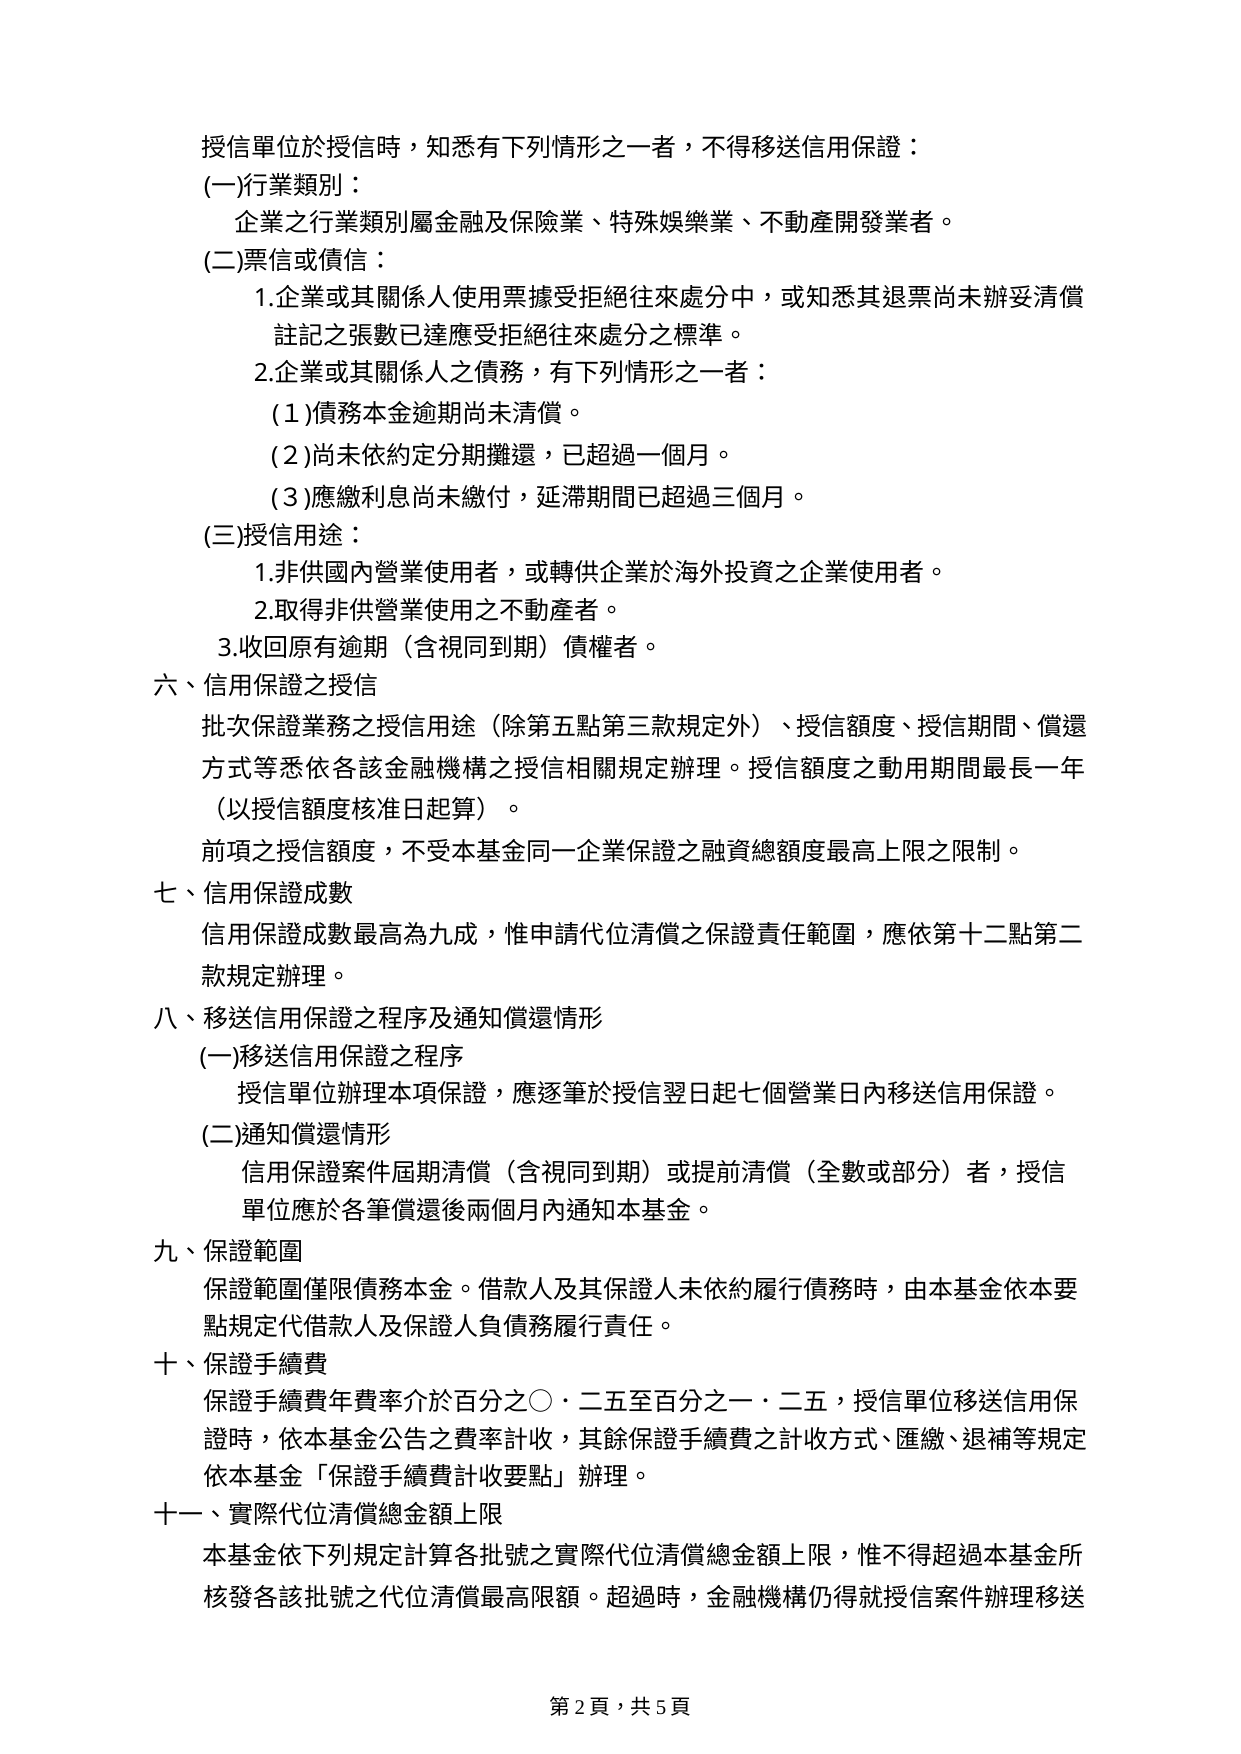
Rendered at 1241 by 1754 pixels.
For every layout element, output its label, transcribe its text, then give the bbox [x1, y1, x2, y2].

text 保證範圍僅限債務本金。借款人及其保證人未依約履行債務時，由本基金依本要點規定代借款人及保證人負債務履行責任。 [203, 1269, 1087, 1344]
text 六、信用保證之授信 [153, 664, 1087, 702]
text 2.企業或其關係人之債務，有下列情形之一者： [253, 352, 1087, 389]
text 批次保證業務之授信用途（除第五點第三款規定外）、授信額度、授信期間、償還方式等悉依各該金融機構之授信相關規定辦理。授信額度之動用期間最長一年（以授信額度核准日起算）。 [202, 702, 1087, 827]
text 2.取得非供營業使用之不動產者。 [178, 589, 1087, 627]
text (二)通知償還情形 [202, 1110, 1087, 1152]
text (三)授信用途： [153, 514, 1087, 552]
text 企業之行業類別屬金融及保險業、特殊娛樂業、不動產開發業者。 [153, 202, 1087, 239]
text 九、保證範圍 [153, 1227, 1087, 1269]
text 八、移送信用保證之程序及通知償還情形 [153, 994, 1087, 1035]
text (１)債務本金逾期尚未清償。 [247, 389, 1087, 431]
text (一)行業類別： [153, 164, 1087, 202]
text (３)應繳利息尚未繳付，延滯期間已超過三個月。 [271, 473, 1087, 514]
text 授信單位辦理本項保證，應逐筆於授信翌日起七個營業日內移送信用保證。 [237, 1073, 1087, 1110]
text (２)尚未依約定分期攤還，已超過一個月。 [271, 431, 1087, 473]
text 前項之授信額度，不受本基金同一企業保證之融資總額度最高上限之限制。 [202, 827, 1087, 869]
text 信用保證成數最高為九成，惟申請代位清償之保證責任範圍，應依第十二點第二款規定辦理。 [202, 910, 1087, 994]
text 十、保證手續費 [153, 1344, 1087, 1381]
text 七、信用保證成數 [153, 869, 1087, 910]
text (二)票信或債信： [153, 239, 1087, 277]
text 1.企業或其關係人使用票據受拒絕往來處分中，或知悉其退票尚未辦妥清償註記之張數已達應受拒絕往來處分之標準。 [253, 277, 1087, 352]
text (一)移送信用保證之程序 [199, 1035, 1087, 1073]
text 1.非供國內營業使用者，或轉供企業於海外投資之企業使用者。 [178, 552, 1087, 589]
text 3.收回原有逾期（含視同到期）債權者。 [178, 627, 1087, 664]
text 保證手續費年費率介於百分之○．二五至百分之一．二五，授信單位移送信用保證時，依本基金公告之費率計收，其餘保證手續費之計收方式、匯繳、退補等規定，依本基金「保證手續費計收要點」辦理。 [203, 1381, 1087, 1494]
text 授信單位於授信時，知悉有下列情形之一者，不得移送信用保證： [202, 127, 1087, 164]
text 本基金依下列規定計算各批號之實際代位清償總金額上限，惟不得超過本基金所核發各該批號之代位清償最高限額。超過時，金融機構仍得就授信案件辦理移送 [202, 1531, 1087, 1614]
text 信用保證案件屆期清償（含視同到期）或提前清償（全數或部分）者，授信單位應於各筆償還後兩個月內通知本基金。 [241, 1152, 1087, 1227]
text 十一、實際代位清償總金額上限 [153, 1494, 1087, 1531]
